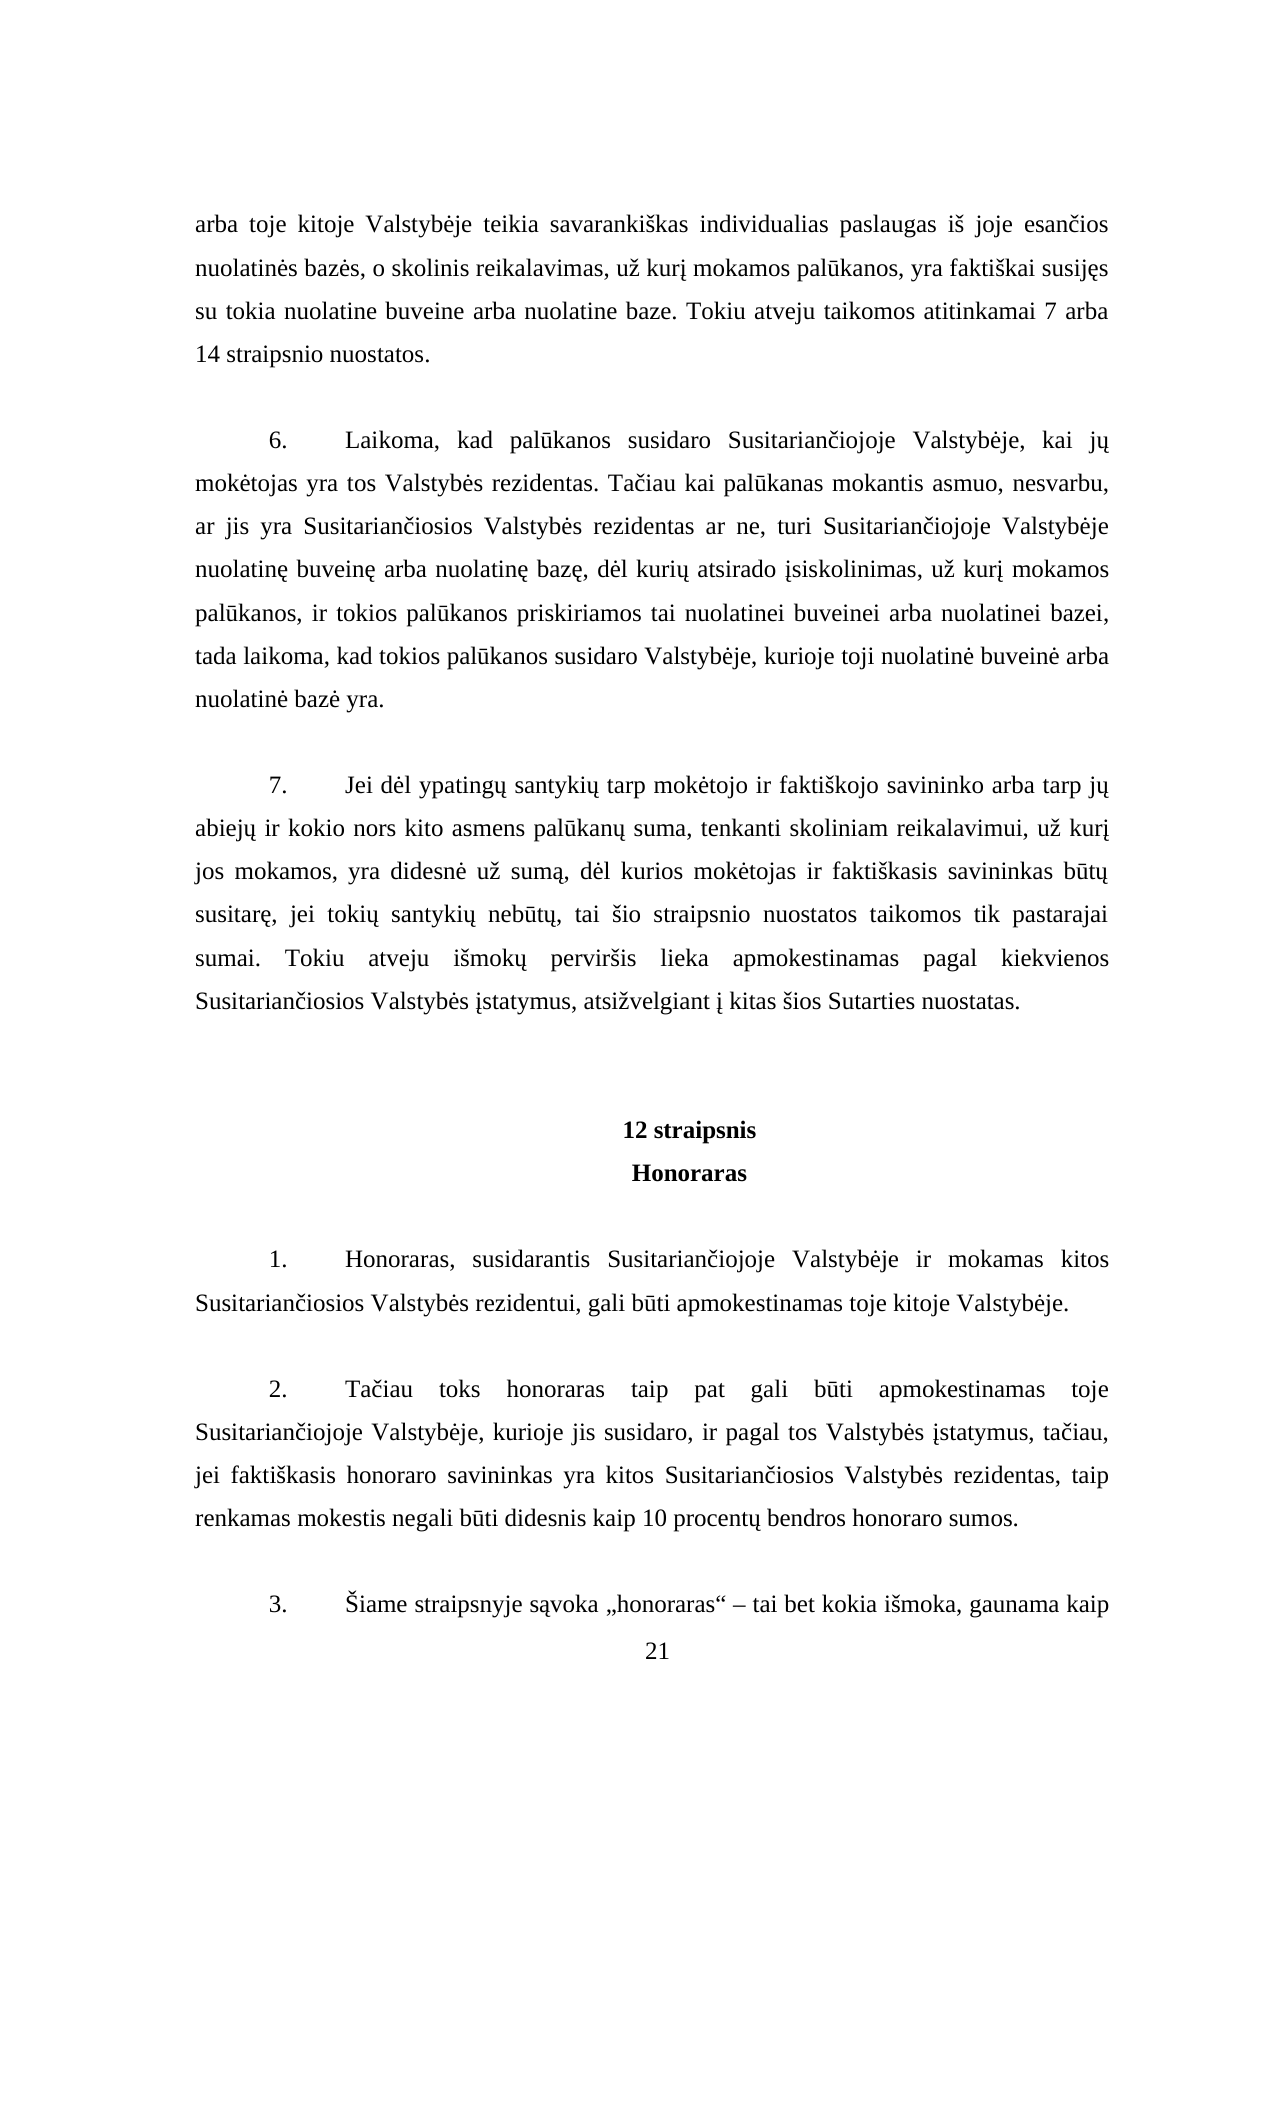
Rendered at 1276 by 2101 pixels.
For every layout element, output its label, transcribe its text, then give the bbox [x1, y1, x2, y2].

text 12 straipsnis [195, 1115, 1110, 1144]
text 6. Laikoma, kad palūkanos susidaro Susitariančiojoje Valstybėje, kai jų mokėtojas yra tos Valstybės rezidentas. Tačiau kai palūkanas mokantis asmuo, nesvarbu, ar jis yra Susitariančiosios Valstybės rezidentas ar ne, turi Susitariančiojoje Valstybėje nuolatinę buveinę arba nuolatinę bazę, dėl kurių atsirado įsiskolinimas, už kurį mokamos palūkanos, ir tokios palūkanos priskiriamos tai nuolatinei buveinei arba nuolatinei bazei, tada laikoma, kad tokios palūkanos susidaro Valstybėje, kurioje toji nuolatinė buveinė arba nuolatinė bazė yra. [195, 425, 1110, 713]
text 7. Jei dėl ypatingų santykių tarp mokėtojo ir faktiškojo savininko arba tarp jų abiejų ir kokio nors kito asmens palūkanų suma, tenkanti skoliniam reikalavimui, už kurį jos mokamos, yra didesnė už sumą, dėl kurios mokėtojas ir faktiškasis savininkas būtų susitarę, jei tokių santykių nebūtų, tai šio straipsnio nuostatos taikomos tik pastarajai sumai. Tokiu atveju išmokų perviršis lieka apmokestinamas pagal kiekvienos Susitariančiosios Valstybės įstatymus, atsižvelgiant į kitas šios Sutarties nuostatas. [195, 770, 1110, 1014]
text 1. Honoraras, susidarantis Susitariančiojoje Valstybėje ir mokamas kitos Susitariančiosios Valstybės rezidentui, gali būti apmokestinamas toje kitoje Valstybėje. [195, 1244, 1110, 1316]
text Honoraras [195, 1158, 1110, 1187]
text 2. Tačiau toks honoraras taip pat gali būti apmokestinamas toje Susitariančiojoje Valstybėje, kurioje jis susidaro, ir pagal tos Valstybės įstatymus, tačiau, jei faktiškasis honoraro savininkas yra kitos Susitariančiosios Valstybės rezidentas, taip renkamas mokestis negali būti didesnis kaip 10 procentų bendros honoraro sumos. [195, 1374, 1110, 1532]
text arba toje kitoje Valstybėje teikia savarankiškas individualias paslaugas iš joje esančios nuolatinės bazės, o skolinis reikalavimas, už kurį mokamos palūkanos, yra faktiškai susijęs su tokia nuolatine buveine arba nuolatine baze. Tokiu atveju taikomos atitinkamai 7 arba 14 straipsnio nuostatos. [195, 209, 1110, 368]
text 3. Šiame straipsnyje sąvoka „honoraras“ – tai bet kokia išmoka, gaunama kaip [195, 1589, 1110, 1618]
